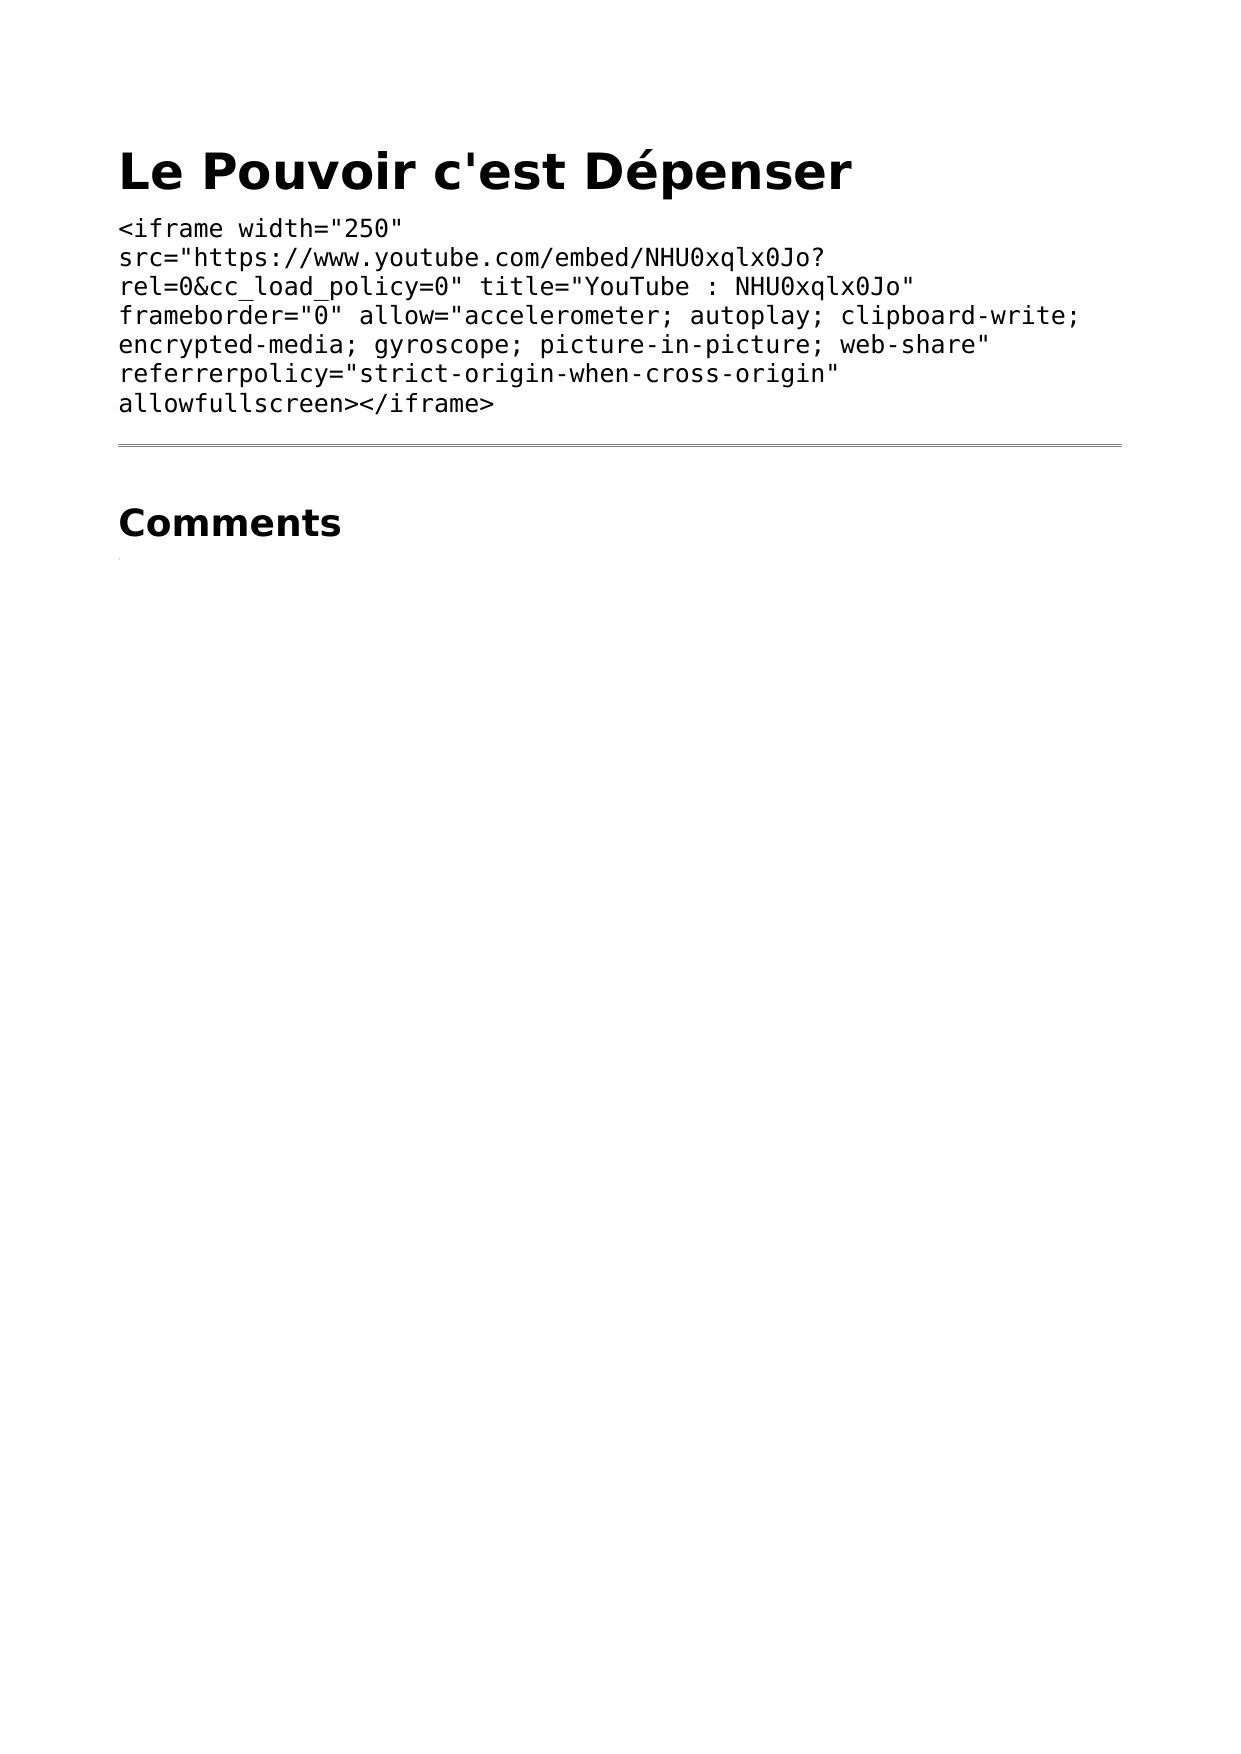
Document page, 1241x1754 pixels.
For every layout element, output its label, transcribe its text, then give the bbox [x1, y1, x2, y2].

subtitle Comments [118, 501, 1122, 545]
text <iframe width="250" src="https://www.youtube.com/embed/NHU0xqlx0Jo?rel=0&cc_load_policy=0" title="YouTube : NHU0xqlx0Jo" frameborder="0" allow="accelerometer; autoplay; clipboard-write; encrypted-media; gyroscope; picture-in-picture; web-share" referrerpolicy="strict-origin-when-cross-origin" allowfullscreen></iframe> [118, 214, 1122, 418]
subtitle Le Pouvoir c'est Dépenser [118, 143, 1122, 201]
